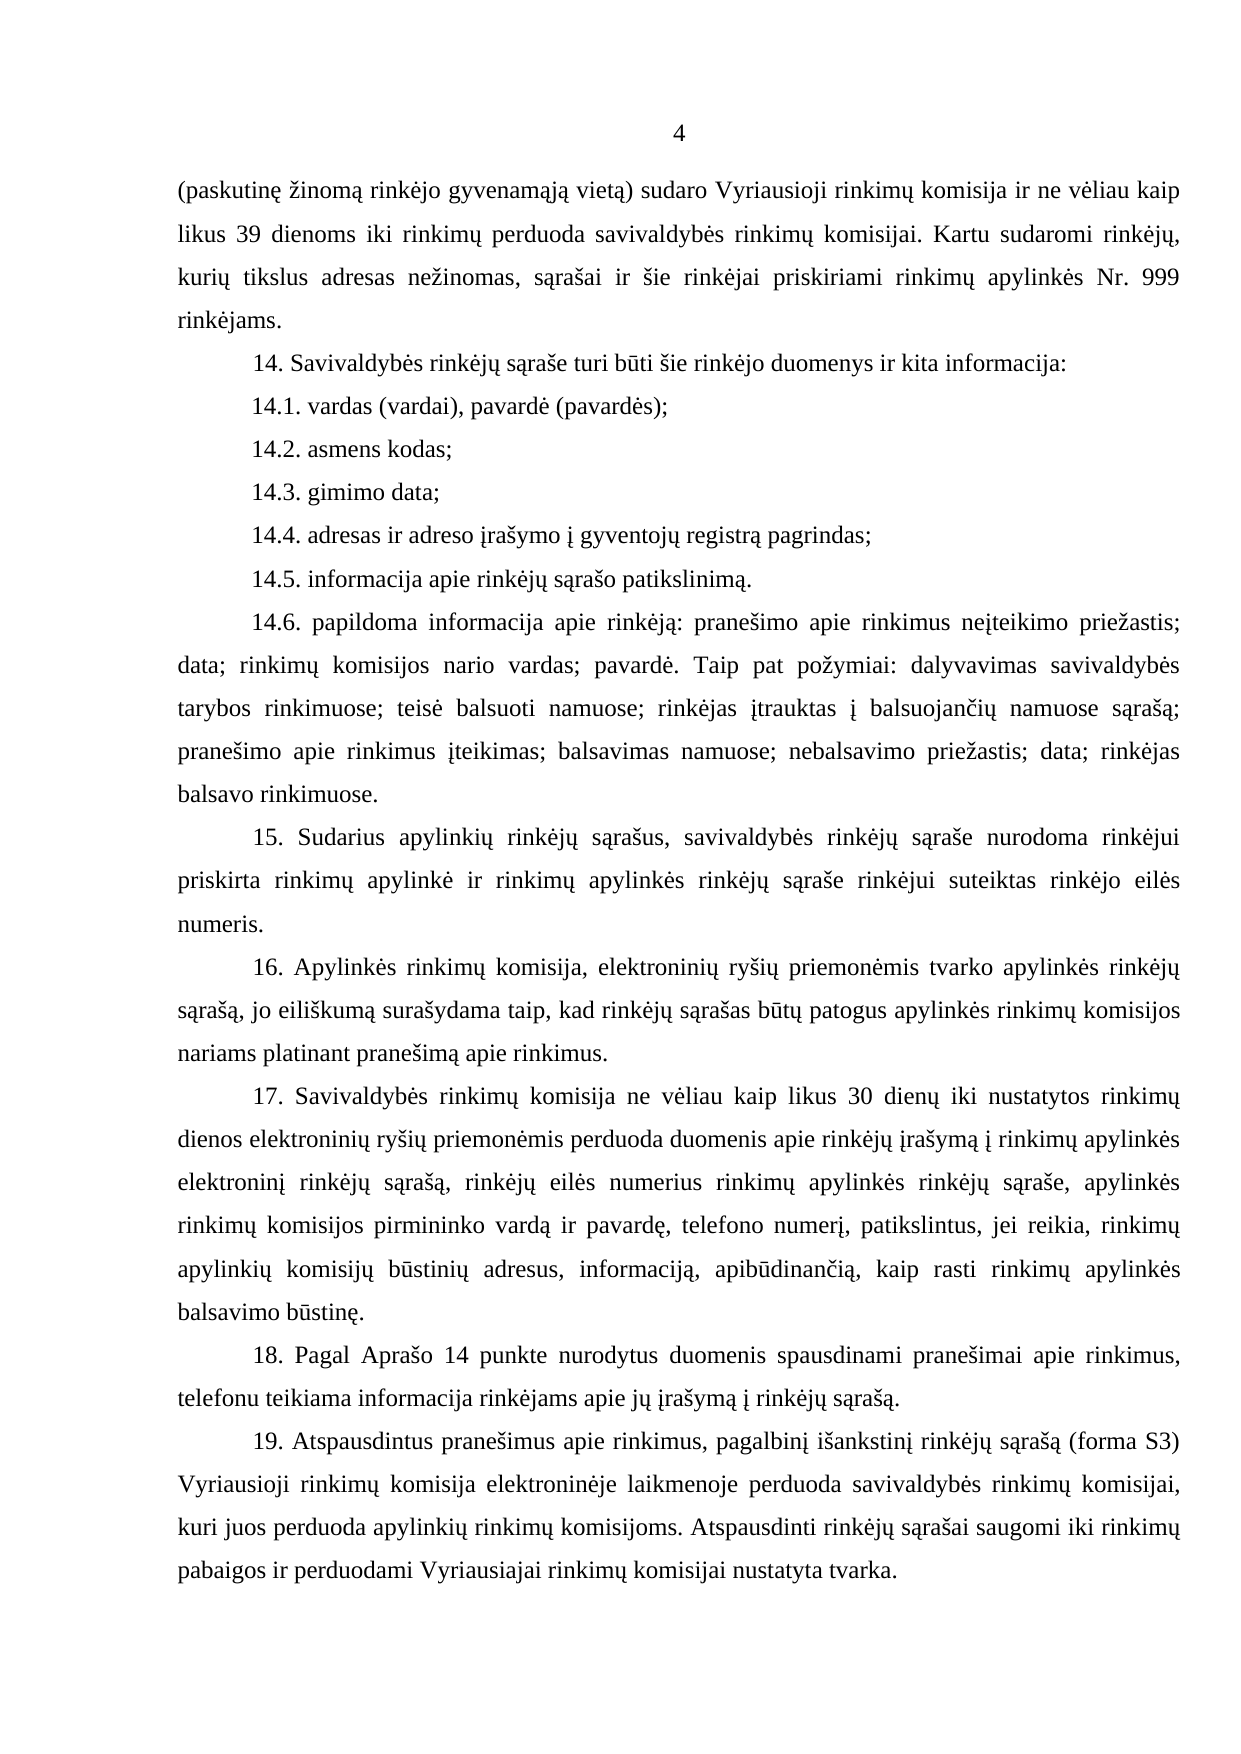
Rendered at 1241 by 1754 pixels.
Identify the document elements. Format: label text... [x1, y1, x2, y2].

text (paskutinę žinomą rinkėjo gyvenamąją vietą) sudaro Vyriausioji rinkimų komisija ir ne vėliau kaip likus 39 dienoms iki rinkimų perduoda savivaldybės rinkimų komisijai. Kartu sudaromi rinkėjų, kurių tikslus adresas nežinomas, sąrašai ir šie rinkėjai priskiriami rinkimų apylinkės Nr. 999 rinkėjams. [177, 176, 1181, 334]
text 17. Savivaldybės rinkimų komisija ne vėliau kaip likus 30 dienų iki nustatytos rinkimų dienos elektroninių ryšių priemonėmis perduoda duomenis apie rinkėjų įrašymą į rinkimų apylinkės elektroninį rinkėjų sąrašą, rinkėjų eilės numerius rinkimų apylinkės rinkėjų sąraše, apylinkės rinkimų komisijos pirmininko vardą ir pavardę, telefono numerį, patikslintus, jei reikia, rinkimų apylinkių komisijų būstinių adresus, informaciją, apibūdinančią, kaip rasti rinkimų apylinkės balsavimo būstinę. [177, 1081, 1181, 1326]
text 14.1. vardas (vardai), pavardė (pavardės); [177, 391, 1181, 420]
text 19. Atspausdintus pranešimus apie rinkimus, pagalbinį išankstinį rinkėjų sąrašą (forma S3) Vyriausioji rinkimų komisija elektroninėje laikmenoje perduoda savivaldybės rinkimų komisijai, kuri juos perduoda apylinkių rinkimų komisijoms. Atspausdinti rinkėjų sąrašai saugomi iki rinkimų pabaigos ir perduodami Vyriausiajai rinkimų komisijai nustatyta tvarka. [177, 1426, 1181, 1584]
text 18. Pagal Aprašo 14 punkte nurodytus duomenis spausdinami pranešimai apie rinkimus, telefonu teikiama informacija rinkėjams apie jų įrašymą į rinkėjų sąrašą. [177, 1340, 1181, 1412]
text 14.2. asmens kodas; [177, 434, 1181, 463]
text 14.6. papildoma informacija apie rinkėją: pranešimo apie rinkimus neįteikimo priežastis; data; rinkimų komisijos nario vardas; pavardė. Taip pat požymiai: dalyvavimas savivaldybės tarybos rinkimuose; teisė balsuoti namuose; rinkėjas įtrauktas į balsuojančių namuose sąrašą; pranešimo apie rinkimus įteikimas; balsavimas namuose; nebalsavimo priežastis; data; rinkėjas balsavo rinkimuose. [177, 607, 1181, 808]
text 14. Savivaldybės rinkėjų sąraše turi būti šie rinkėjo duomenys ir kita informacija: [177, 348, 1181, 377]
text 14.4. adresas ir adreso įrašymo į gyventojų registrą pagrindas; [177, 521, 1181, 549]
text 15. Sudarius apylinkių rinkėjų sąrašus, savivaldybės rinkėjų sąraše nurodoma rinkėjui priskirta rinkimų apylinkė ir rinkimų apylinkės rinkėjų sąraše rinkėjui suteiktas rinkėjo eilės numeris. [177, 822, 1181, 937]
text 16. Apylinkės rinkimų komisija, elektroninių ryšių priemonėmis tvarko apylinkės rinkėjų sąrašą, jo eiliškumą surašydama taip, kad rinkėjų sąrašas būtų patogus apylinkės rinkimų komisijos nariams platinant pranešimą apie rinkimus. [177, 952, 1181, 1067]
text 14.3. gimimo data; [177, 477, 1181, 506]
text 14.5. informacija apie rinkėjų sąrašo patikslinimą. [177, 564, 1181, 592]
